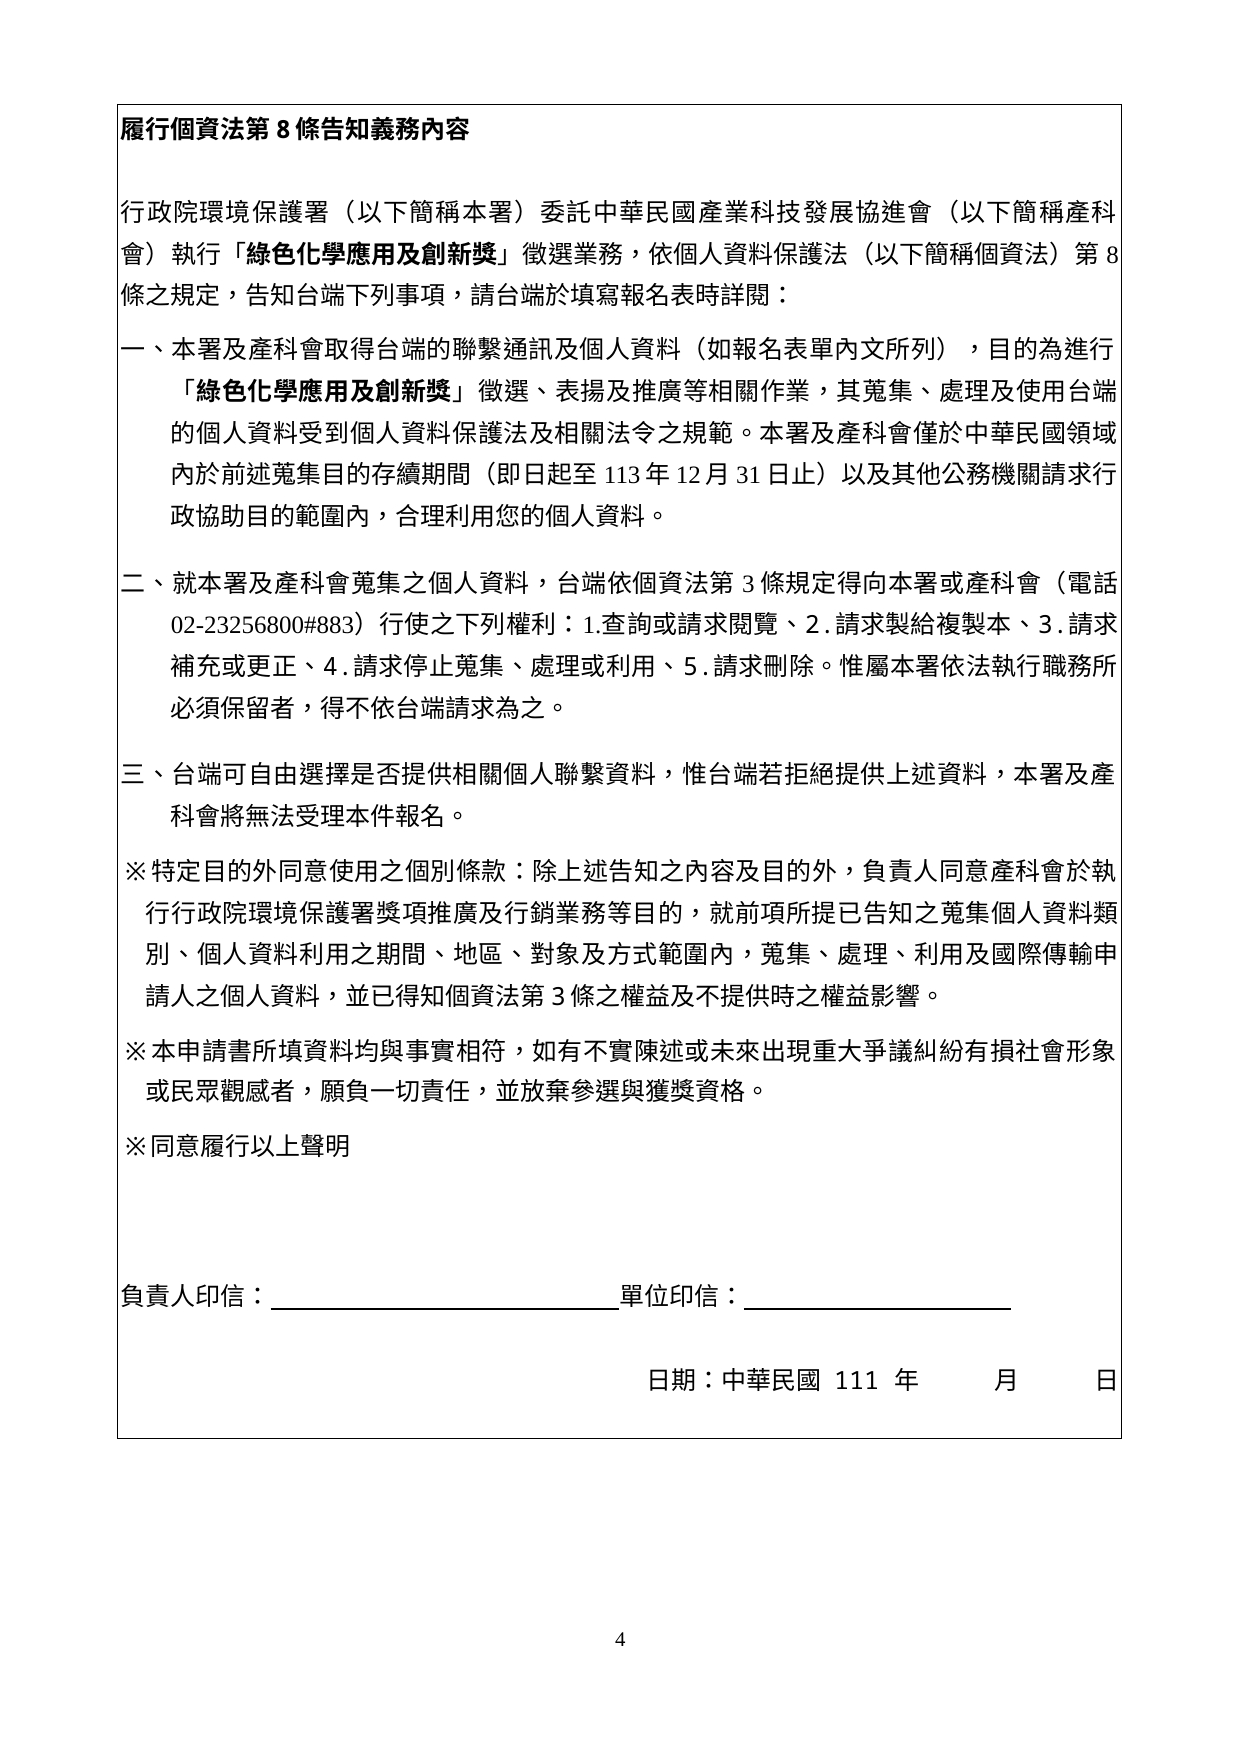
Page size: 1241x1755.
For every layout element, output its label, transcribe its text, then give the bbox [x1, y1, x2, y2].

table_header 履行個資法第8條告知義務內容 行政院環境保護署（以下簡稱本署）委託中華民國產業科技發展協進會（以下簡稱產科會）執行「綠色化學應用及創新獎」徵選業務，依個人資料保護法（以下簡稱個資法）第8條之規定，告知台端下列事項，請台端於填寫報名表時詳閱： 一、本署及產科會取得台端的聯繫通訊及個人資料（如報名表單內文所列），目的為進行「綠色化學應用及創新獎」徵選、表揚及推廣等相關作業，其蒐集、處理及使用台端的個人資料受到個人資料保護法及相關法令之規範。本署及產科會僅於中華民國領域內於前述蒐集目的存續期間（即日起至113年12月31日止）以及其他公務機關請求行政協助目的範圍內，合理利用您的個人資料。 二、就本署及產科會蒐集之個人資料，台端依個資法第3條規定得向本署或產科會（電話02-23256800#883）行使之下列權利：1.查詢或請求閱覽、2.請求製給複製本、3.請求補充或更正、4.請求停止蒐集、處理或利用、5.請求刪除。惟屬本署依法執行職務所必須保留者，得不依台端請求為之。 三、台端可自由選擇是否提供相關個人聯繫資料，惟台端若拒絕提供上述資料，本署及產科會將無法受理本件報名。 ※特定目的外同意使用之個別條款：除上述告知之內容及目的外，負責人同意產科會於執行行政院環境保護署獎項推廣及行銷業務等目的，就前項所提已告知之蒐集個人資料類別、個人資料利用之期間、地區、對象及方式範圍內，蒐集、處理、利用及國際傳輸申請人之個人資料，並已得知個資法第3條之權益及不提供時之權益影響。 ※本申請書所填資料均與事實相符，如有不實陳述或未來出現重大爭議糾紛有損社會形象或民眾觀感者，願負一切責任，並放棄參選與獲獎資格。 ※同意履行以上聲明 負責人印信： 單位印信： 日期：中華民國 111 年 月 日 [118, 105, 1121, 1438]
